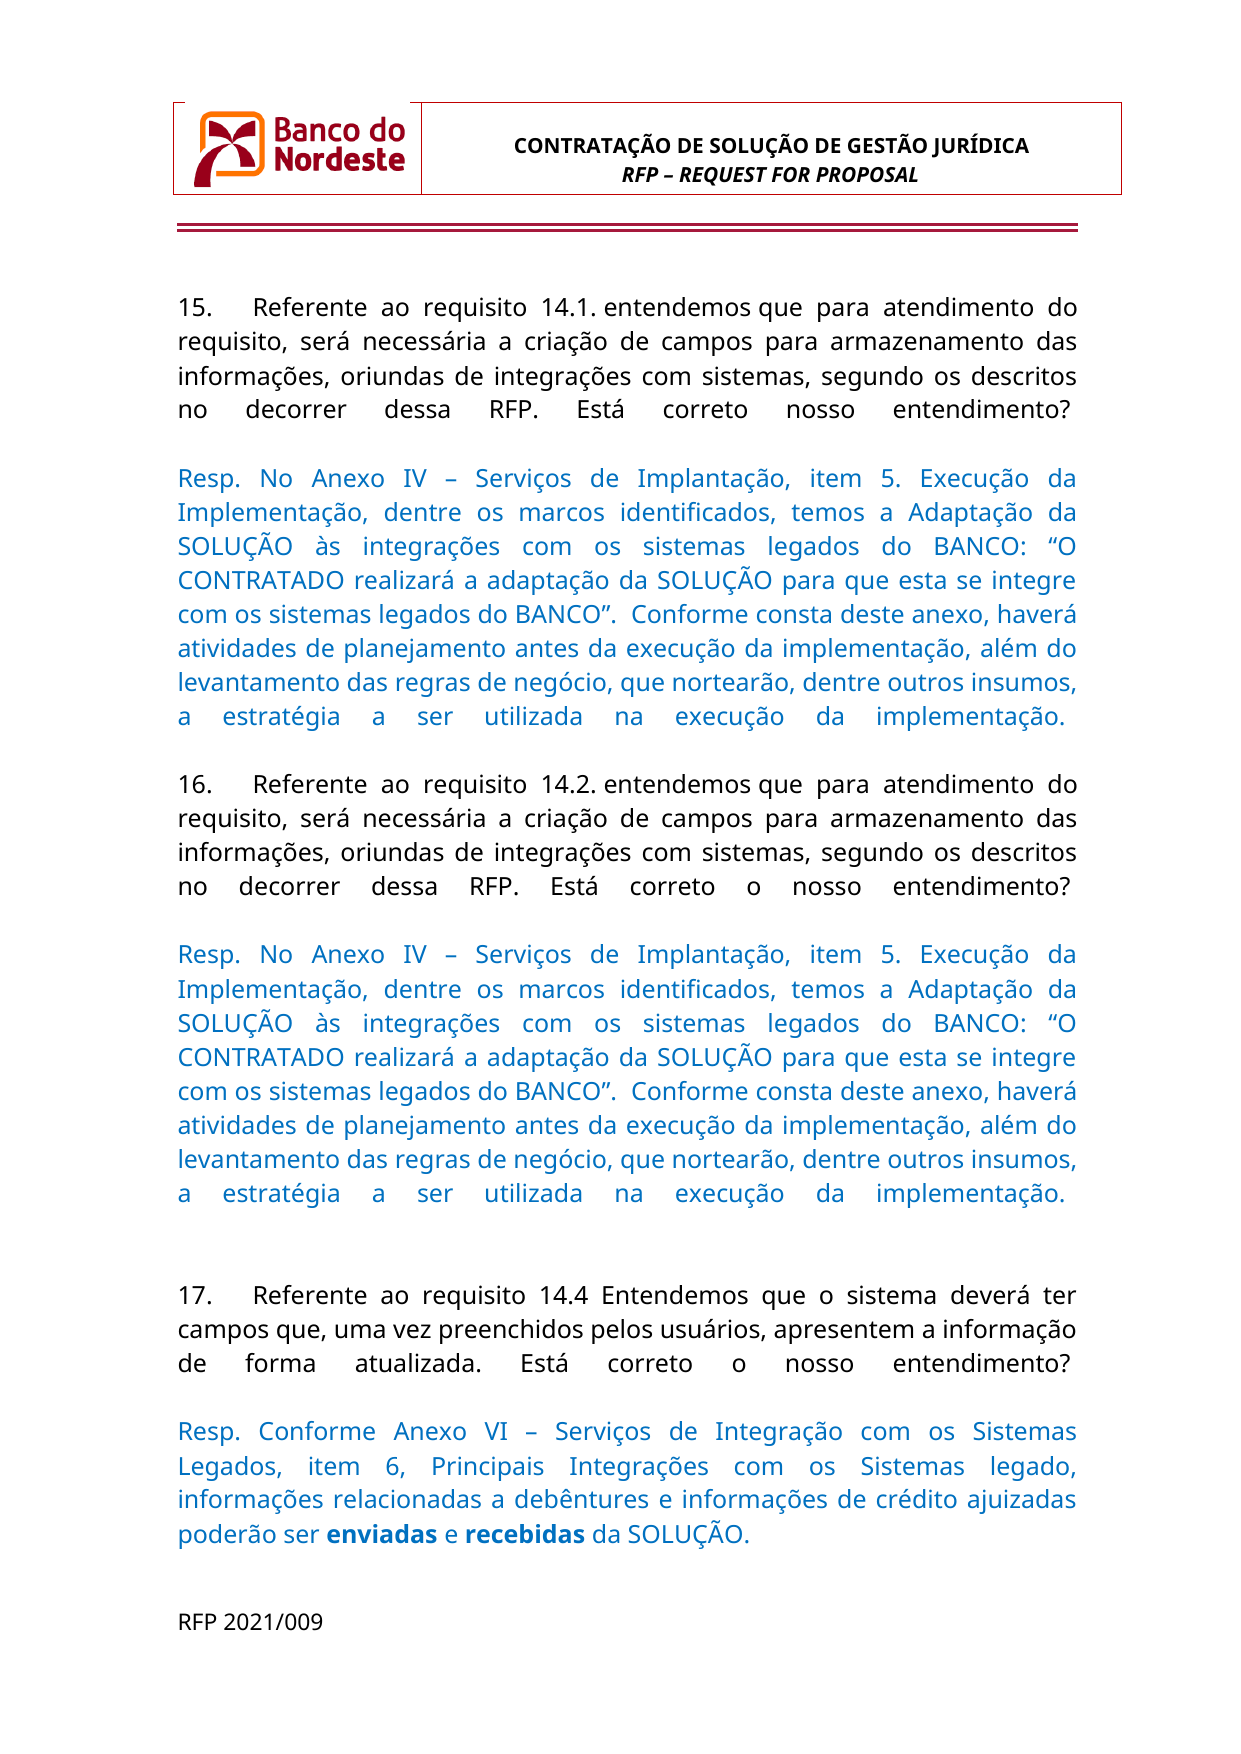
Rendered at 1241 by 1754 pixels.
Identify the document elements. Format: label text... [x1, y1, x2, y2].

list Referente ao requisito 14.2. entendemos que para atendimento do requisito, será necessária a criação de campos para armazenamento das informações, oriundas de integrações com sistemas, segundo os descritos no decorrer dessa RFP. Está correto o nosso entendimento? [177, 767, 1078, 937]
text Resp. No Anexo IV – Serviços de Implantação, item 5. Execução da Implementação, dentre os marcos identificados, temos a Adaptação da SOLUÇÃO às integrações com os sistemas legados do BANCO: “O CONTRATADO realizará a adaptação da SOLUÇÃO para que esta se integre com os sistemas legados do BANCO”. Conforme consta deste anexo, haverá atividades de planejamento antes da execução da implementação, além do levantamento das regras de negócio, que nortearão, dentre outros insumos, a estratégia a ser utilizada na execução da implementação. [177, 937, 1078, 1244]
text Resp. No Anexo IV – Serviços de Implantação, item 5. Execução da Implementação, dentre os marcos identificados, temos a Adaptação da SOLUÇÃO às integrações com os sistemas legados do BANCO: “O CONTRATADO realizará a adaptação da SOLUÇÃO para que esta se integre com os sistemas legados do BANCO”. Conforme consta deste anexo, haverá atividades de planejamento antes da execução da implementação, além do levantamento das regras de negócio, que nortearão, dentre outros insumos, a estratégia a ser utilizada na execução da implementação. [177, 460, 1078, 767]
text Resp. Conforme Anexo VI – Serviços de Integração com os Sistemas Legados, item 6, Principais Integrações com os Sistemas legado, informações relacionadas a debêntures e informações de crédito ajuizadas poderão ser enviadas e recebidas da SOLUÇÃO. [177, 1414, 1078, 1550]
list Referente ao requisito 14.4 Entendemos que o sistema deverá ter campos que, uma vez preenchidos pelos usuários, apresentem a informação de forma atualizada. Está correto o nosso entendimento? [177, 1278, 1078, 1414]
list Referente ao requisito 14.1. entendemos que para atendimento do requisito, será necessária a criação de campos para armazenamento das informações, oriundas de integrações com sistemas, segundo os descritos no decorrer dessa RFP. Está correto nosso entendimento? [177, 290, 1078, 460]
